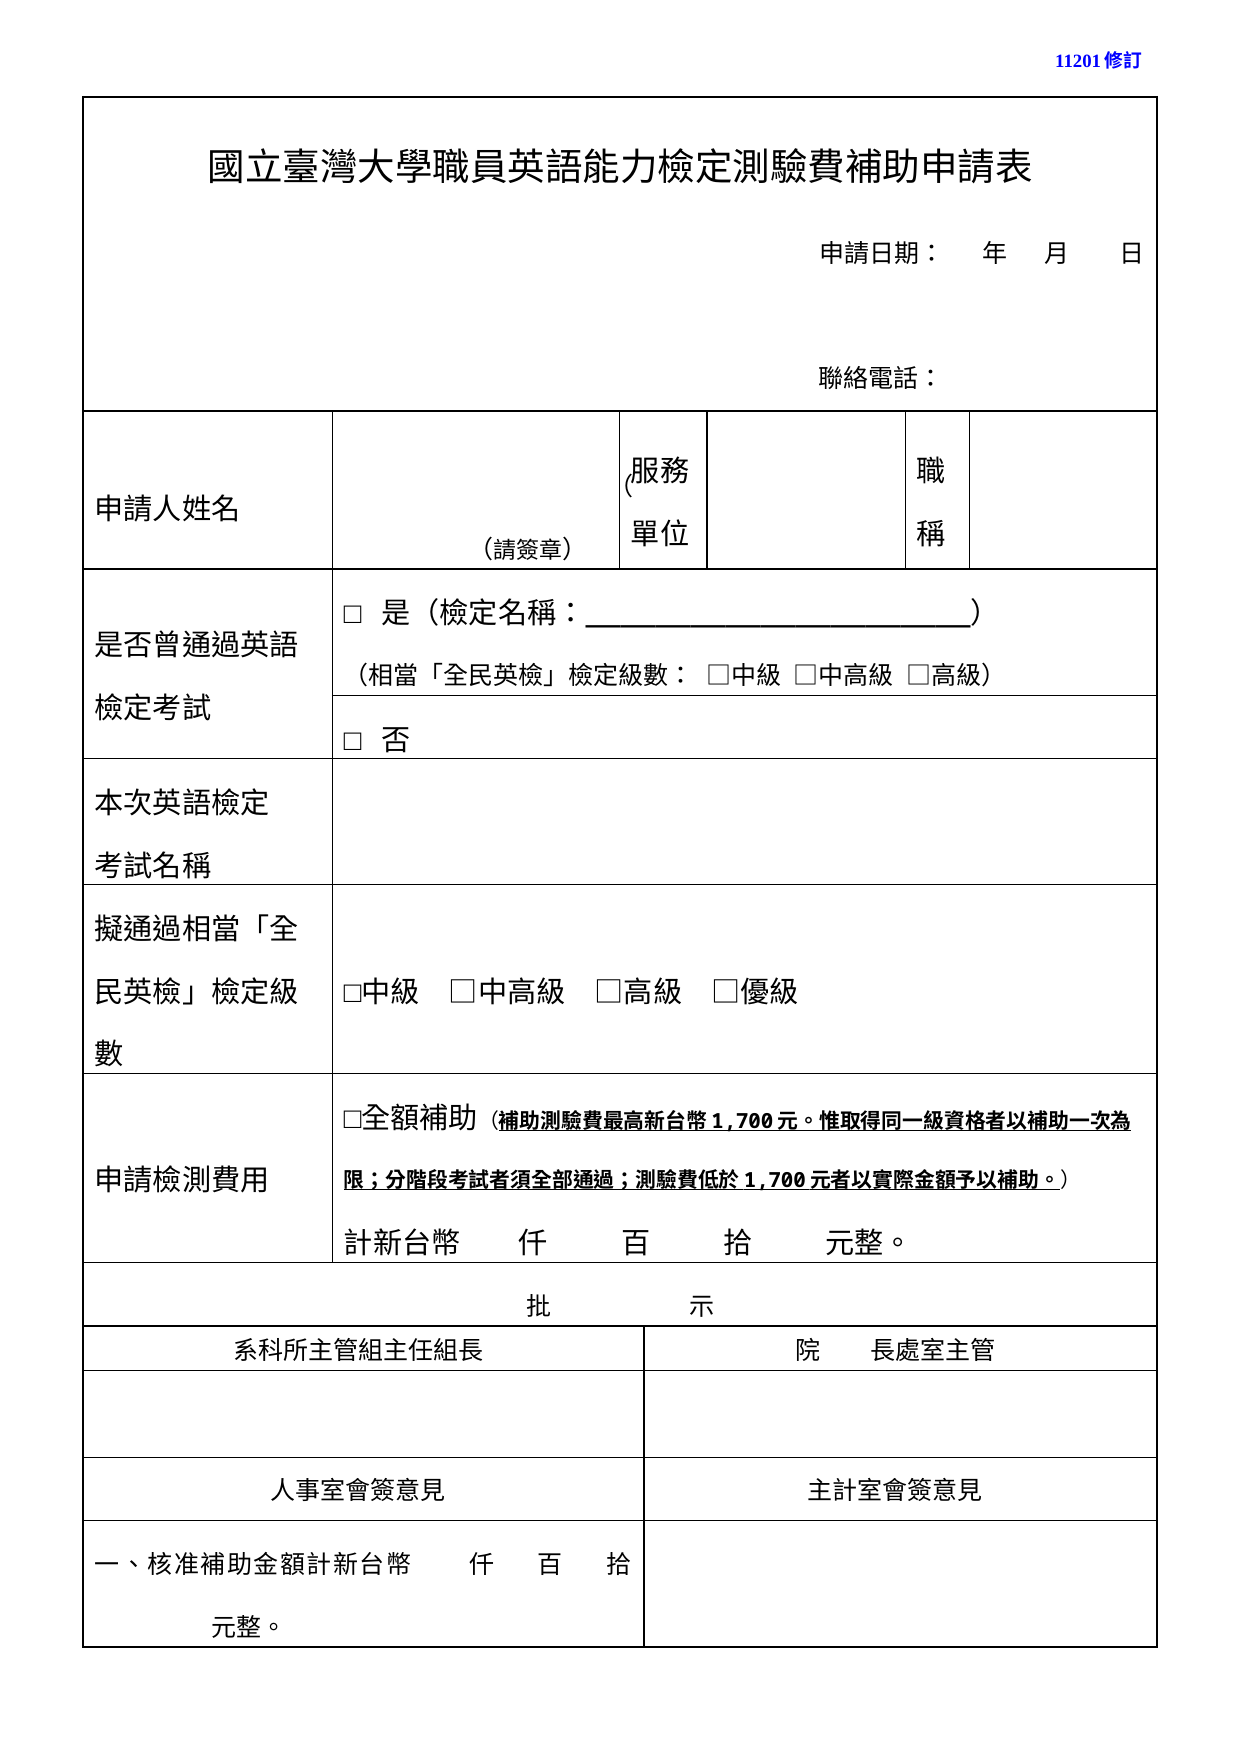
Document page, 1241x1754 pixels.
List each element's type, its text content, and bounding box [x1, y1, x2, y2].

table_cell 人事室會簽意見 [84, 1458, 643, 1519]
table_cell 服務單位 [620, 412, 706, 568]
table_cell □中級 □中高級 □高級 □優級 [333, 885, 1156, 1073]
table_cell 申請人姓名 [84, 412, 332, 568]
table_header 院 長處室主管 [645, 1327, 1156, 1369]
table_cell 是否曾通過英語檢定考試 [84, 570, 332, 758]
table_cell 主計室會簽意見 [645, 1458, 1156, 1519]
table_cell 申請檢測費用 [84, 1074, 332, 1261]
table_cell 是（檢定名稱：______________________） （相當「全民英檢」檢定級數： □中級 □中高級 □高級） [333, 570, 1156, 695]
table_cell [645, 1371, 1156, 1457]
table_cell [84, 1371, 643, 1457]
table_cell [333, 759, 1156, 884]
table_cell [708, 412, 905, 568]
table_header 國立臺灣大學職員英語能力檢定測驗費補助申請表 申請日期： 年 月 日 聯絡電話： [84, 98, 1156, 410]
table_cell [645, 1521, 1156, 1646]
table_header 系科所主管組主任組長 [84, 1327, 643, 1369]
table_cell 一、核准補助金額計新台幣 仟 百 拾 元整。 [84, 1521, 643, 1646]
table_cell 本次英語檢定 考試名稱 [84, 759, 332, 884]
table_cell （（請簽章） [333, 412, 619, 568]
table_header 國立臺灣大學職員英語能力檢定測驗費補助申請表 申請日期： 年 月 日 聯絡電話： [982, 40, 1157, 96]
table_cell □全額補助（補助測驗費最高新台幣1,700元。惟取得同一級資格者以補助一次為限；分階段考試者須全部通過；測驗費低於1,700元者以實際金額予以補助。） 計新台幣 仟 百 拾 元整。 [333, 1074, 1156, 1261]
table_cell 職稱 [906, 412, 969, 568]
table_cell 擬通過相當「全民英檢」檢定級數 [84, 885, 332, 1073]
table_cell 批 示 [84, 1263, 1156, 1325]
table_cell 否 [333, 696, 1156, 758]
table_cell [970, 412, 1156, 568]
